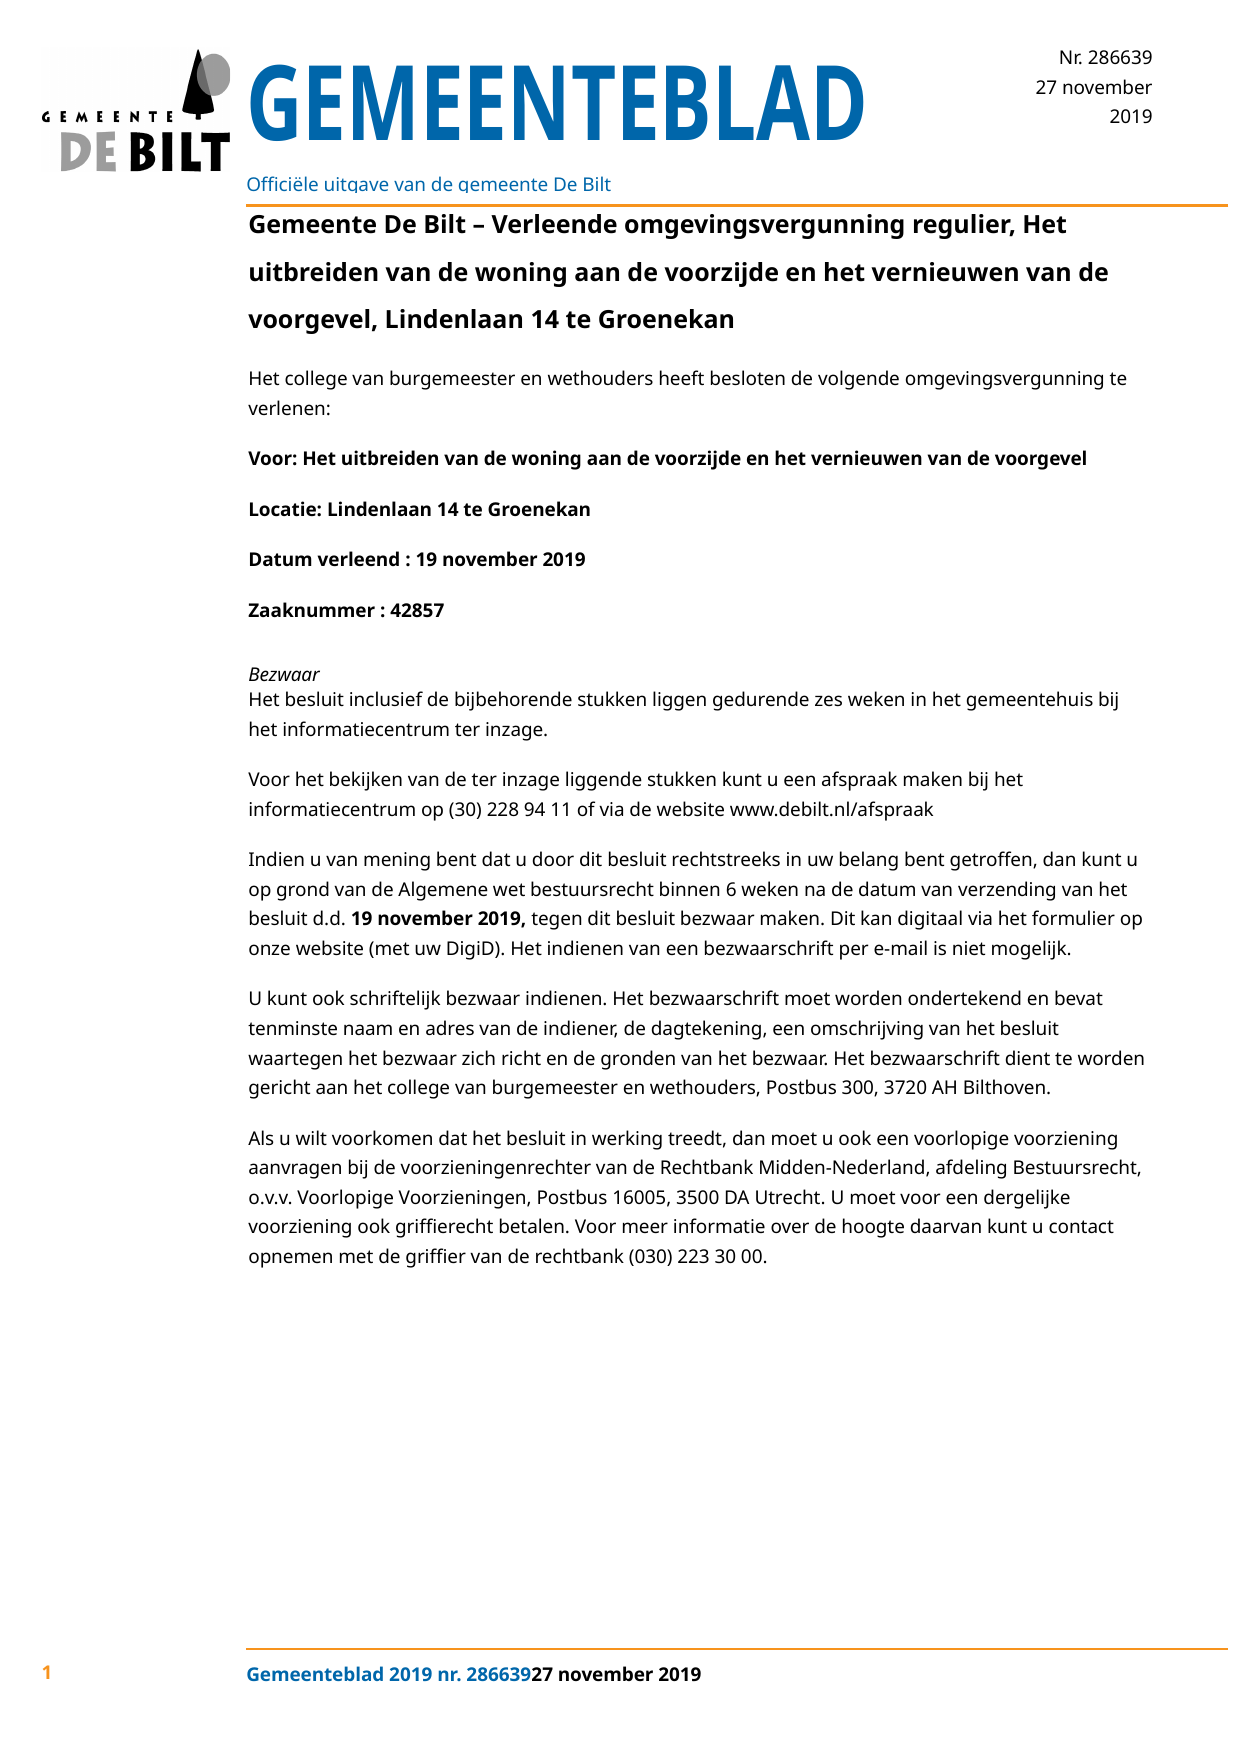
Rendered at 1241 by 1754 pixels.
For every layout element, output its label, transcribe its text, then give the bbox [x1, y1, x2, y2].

text Als u wilt voorkomen dat het besluit in werking treedt, dan moet u ook een voorlopige voorziening aanvragen bij de voorzieningenrechter van de Rechtbank Midden-Nederland, afdeling Bestuursrecht, o.v.v. Voorlopige Voorzieningen, Postbus 16005, 3500 DA Utrecht. U moet voor een dergelijke voorziening ook griffierecht betalen. Voor meer informatie over de hoogte daarvan kunt u contact opnemen met de griffier van de rechtbank (030) 223 30 00. [248, 1125, 1152, 1269]
text Locatie: Lindenlaan 14 te Groenekan [248, 496, 1152, 522]
text Voor: Het uitbreiden van de woning aan de voorzijde en het vernieuwen van de voorgevel [248, 446, 1152, 471]
text Datum verleend : 19 november 2019 [248, 546, 1152, 572]
text Het college van burgemeester en wethouders heeft besloten de volgende omgevingsvergunning te verlenen: [248, 366, 1152, 421]
text Zaaknummer : 42857 [248, 597, 1152, 622]
text Gemeente De Bilt – Verleende omgevingsvergunning regulier, Het uitbreiden van de woning aan de voorzijde en het vernieuwen van de voorgevel, Lindenlaan 14 te Groenekan [248, 207, 1152, 336]
text Indien u van mening bent dat u door dit besluit rechtstreeks in uw belang bent getroffen, dan kunt u op grond van de Algemene wet bestuursrecht binnen 6 weken na de datum van verzending van het besluit d.d. 19 november 2019, tegen dit besluit bezwaar maken. Dit kan digitaal via het formulier op onze website (met uw DigiD). Het indienen van een bezwaarschrift per e-mail is niet mogelijk. [248, 846, 1152, 961]
text Het besluit inclusief de bijbehorende stukken liggen gedurende zes weken in het gemeentehuis bij het informatiecentrum ter inzage. [248, 686, 1152, 742]
text Voor het bekijken van de ter inzage liggende stukken kunt u een afspraak maken bij het informatiecentrum op (30) 228 94 11 of via de website www.debilt.nl/afspraak [248, 766, 1152, 822]
text Bezwaar [248, 661, 1152, 686]
picture [41, 47, 231, 172]
text U kunt ook schriftelijk bezwaar indienen. Het bezwaarschrift moet worden ondertekend en bevat tenminste naam en adres van de indiener, de dagtekening, een omschrijving van het besluit waartegen het bezwaar zich richt en de gronden van het bezwaar. Het bezwaarschrift dient te worden gericht aan het college van burgemeester en wethouders, Postbus 300, 3720 AH Bilthoven. [248, 986, 1152, 1100]
